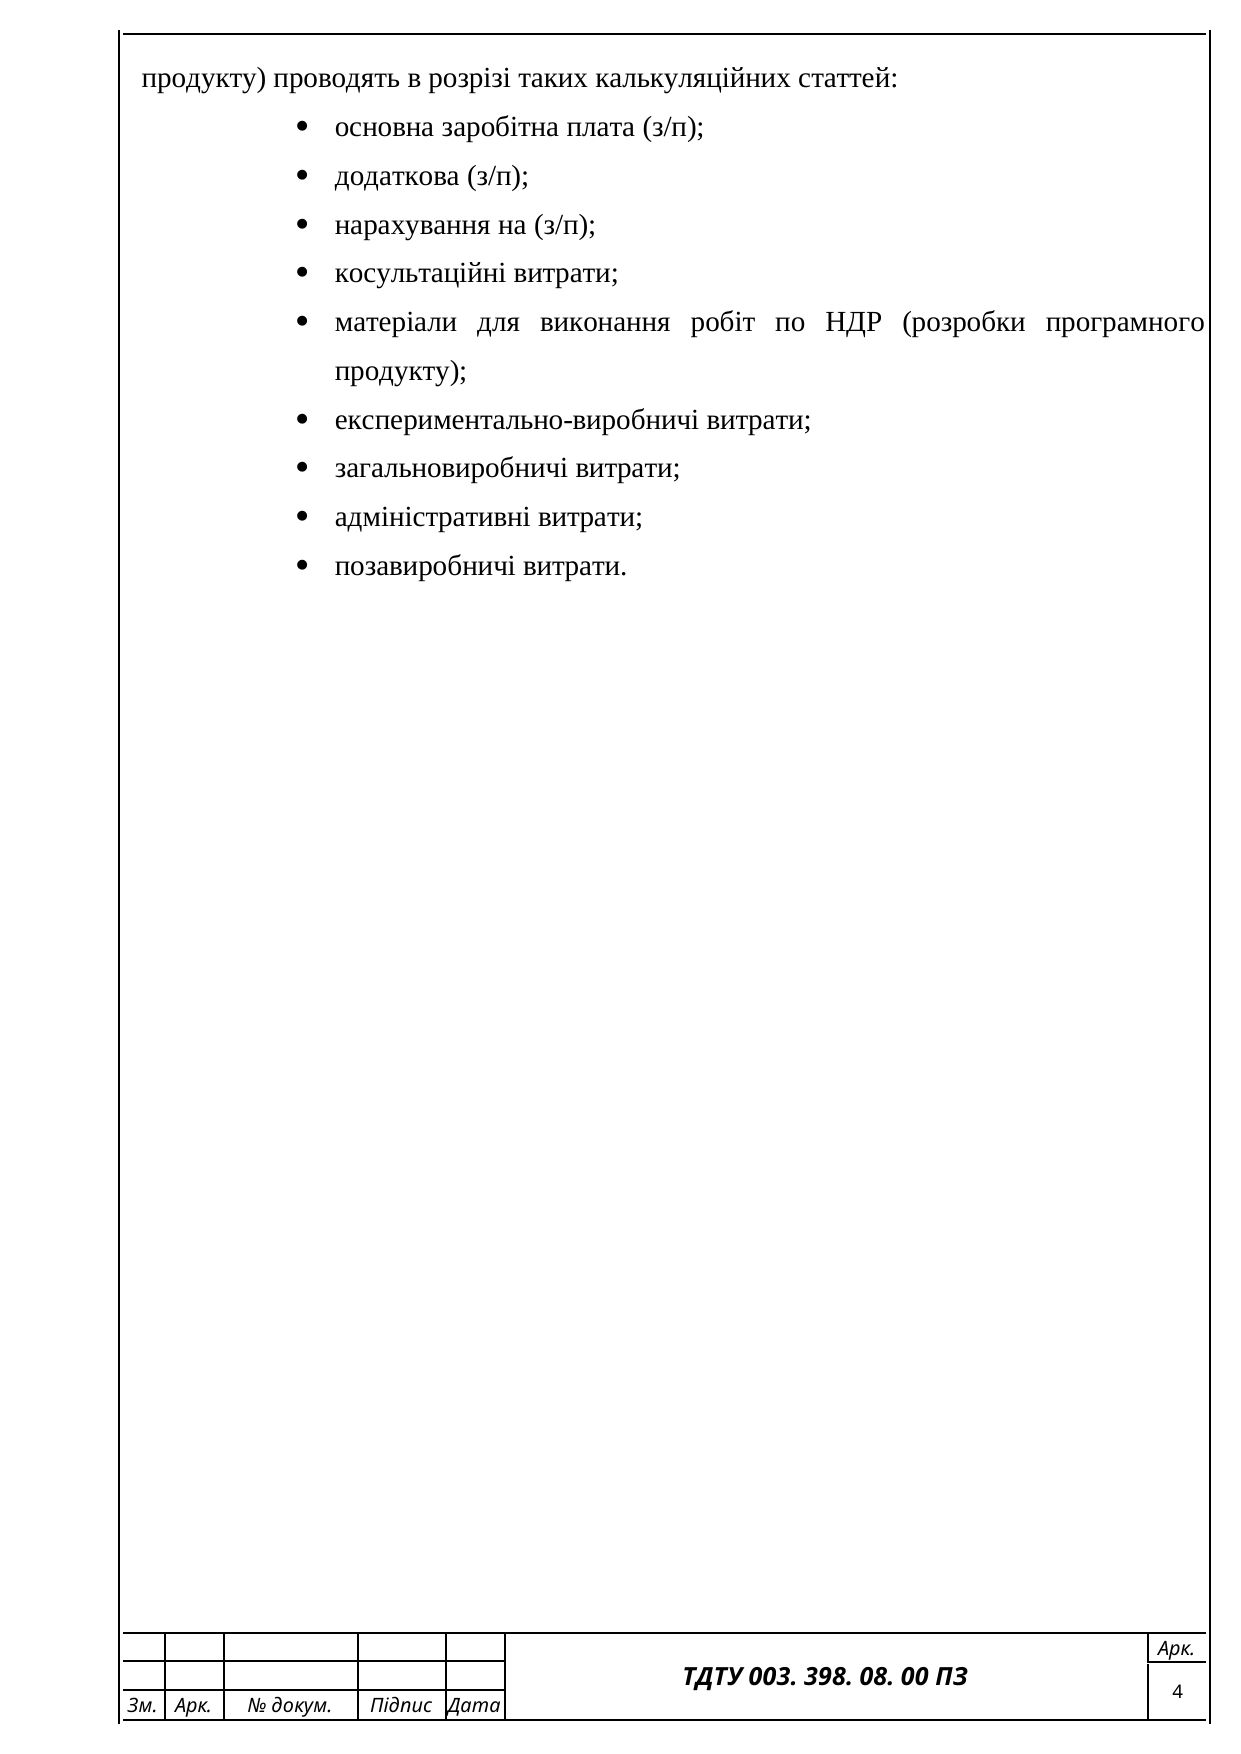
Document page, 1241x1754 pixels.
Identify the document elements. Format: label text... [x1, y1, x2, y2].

list адміністративні витрати; [297, 501, 1206, 533]
list матеріали для виконання робіт по НДР (розробки програмного продукту); [297, 306, 1206, 387]
text продукту) проводять в розрізі таких калькуляційних статтей: [141, 62, 1206, 94]
list загальновиробничі витрати; [297, 452, 1206, 484]
list додаткова (з/п); [297, 159, 1206, 192]
list експериментально-виробничі витрати; [297, 403, 1206, 436]
list косультаційні витрати; [297, 257, 1206, 289]
list позавиробничі витрати. [297, 549, 1206, 582]
list основна заробітна плата (з/п); [297, 111, 1206, 143]
list нарахування на (з/п); [297, 208, 1206, 241]
